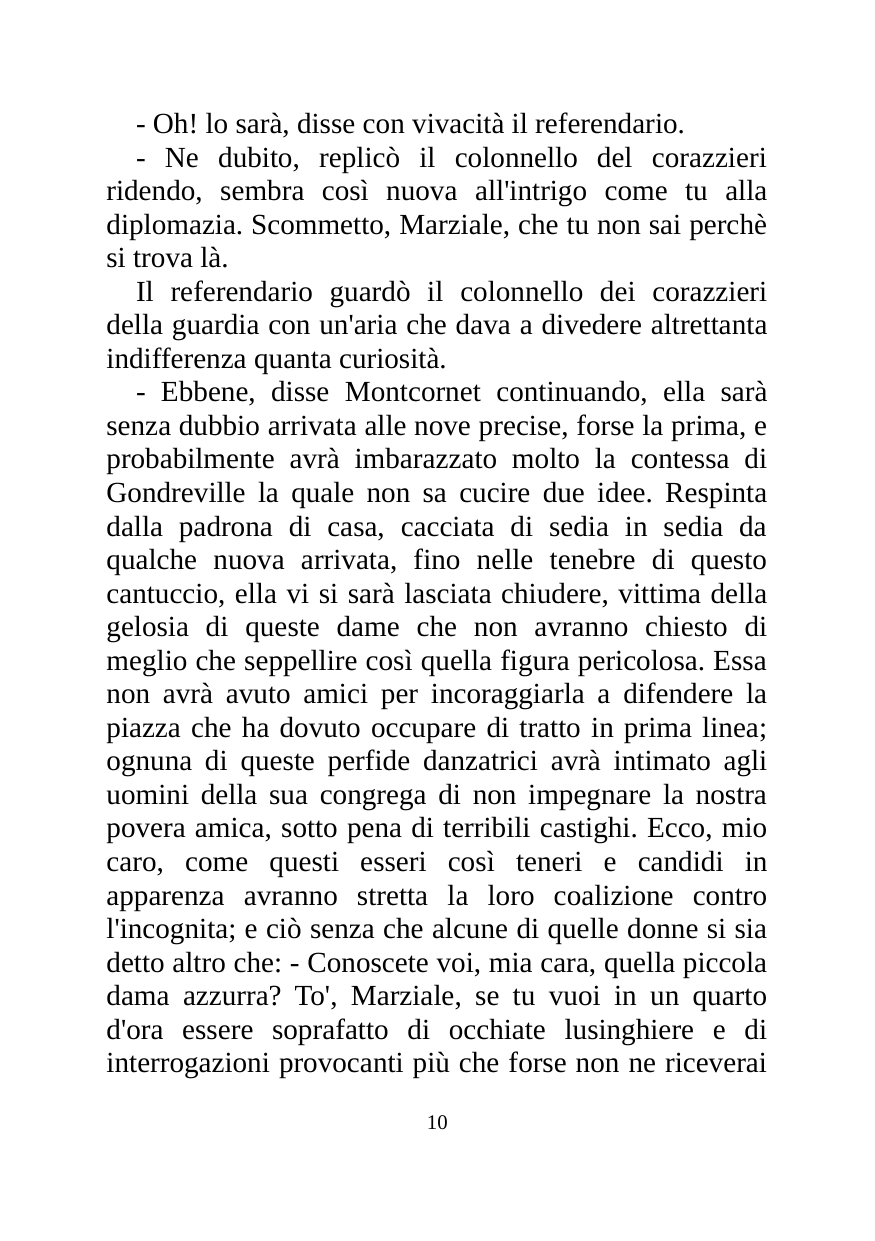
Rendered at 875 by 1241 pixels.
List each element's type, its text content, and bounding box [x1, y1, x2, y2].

text - Ebbene, disse Montcornet continuando, ella sarà senza dubbio arrivata alle nove precise, forse la prima, e probabilmente avrà imbarazzato molto la contessa di Gondreville la quale non sa cucire due idee. Respinta dalla padrona di casa, cacciata di sedia in sedia da qualche nuova arrivata, fino nelle tenebre di questo cantuccio, ella vi si sarà lasciata chiudere, vittima della gelosia di queste dame che non avranno chiesto di meglio che seppellire così quella figura pericolosa. Essa non avrà avuto amici per incoraggiarla a difendere la piazza che ha dovuto occupare di tratto in prima linea; ognuna di queste perfide danzatrici avrà intimato agli uomini della sua congrega di non impegnare la nostra povera amica, sotto pena di terribili castighi. Ecco, mio caro, come questi esseri così teneri e candidi in apparenza avranno stretta la loro coalizione contro l'incognita; e ciò senza che alcune di quelle donne si sia detto altro che: - Conoscete voi, mia cara, quella piccola dama azzurra? To', Marziale, se tu vuoi in un quarto d'ora essere soprafatto di occhiate lusinghiere e di interrogazioni provocanti più che forse non ne riceverai [106, 374, 768, 1079]
text Il referendario guardò il colonnello dei corazzieri della guardia con un'aria che dava a divedere altrettanta indifferenza quanta curiosità. [106, 274, 768, 374]
text - Ne dubito, replicò il colonnello del corazzieri ridendo, sembra così nuova all'intrigo come tu alla diplomazia. Scommetto, Marziale, che tu non sai perchè si trova là. [106, 140, 768, 274]
text - Oh! lo sarà, disse con vivacità il referendario. [106, 106, 768, 140]
